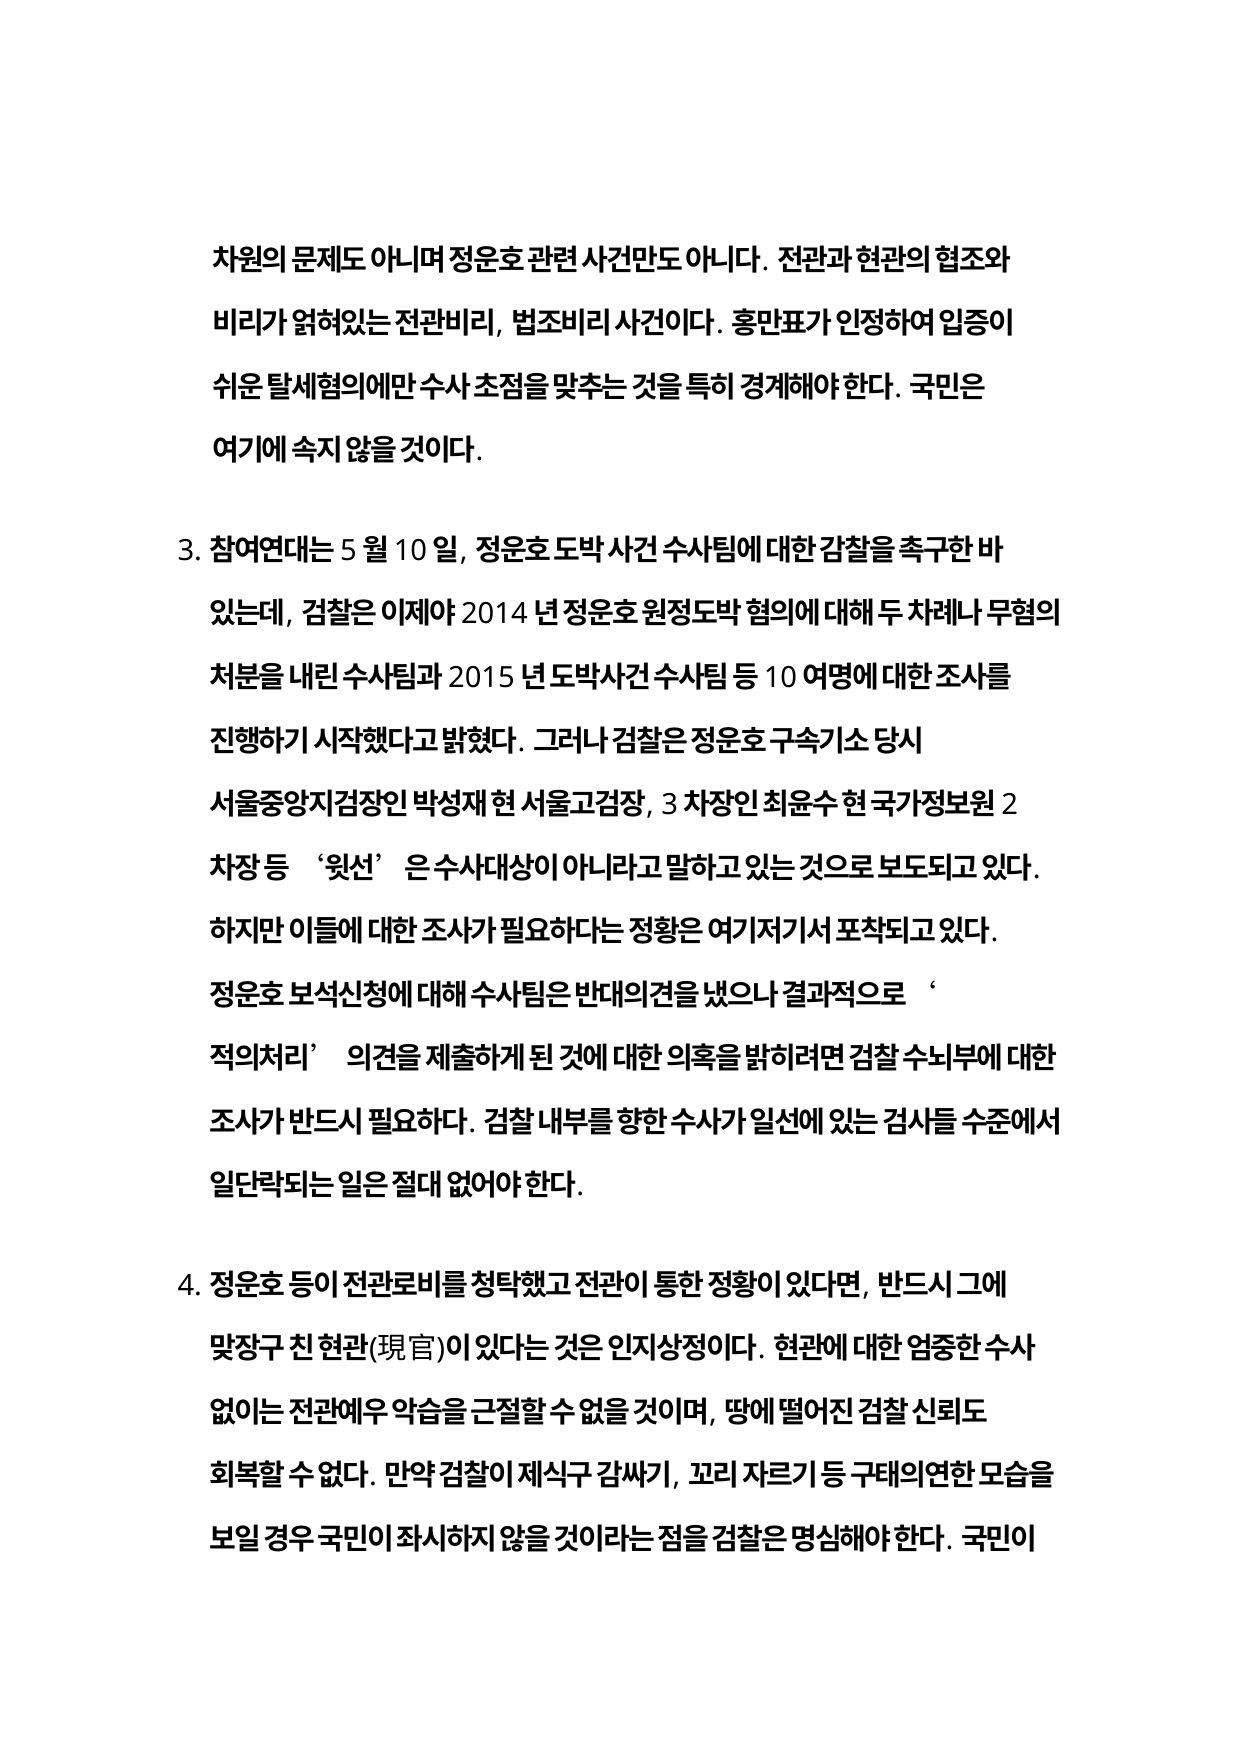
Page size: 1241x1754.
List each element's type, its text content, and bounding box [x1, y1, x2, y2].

text 3. 참여연대는 5월 10일, 정운호 도박 사건 수사팀에 대한 감찰을 촉구한 바 있는데, 검찰은 이제야 2014년 정운호 원정도박 혐의에 대해 두 차례나 무혐의 처분을 내린 수사팀과 2015년 도박사건 수사팀 등 10여명에 대한 조사를 진행하기 시작했다고 밝혔다. 그러나 검찰은 정운호 구속기소 당시 서울중앙지검장인 박성재 현 서울고검장, 3차장인 최윤수 현 국가정보원 2차장 등 ‘윗선’은 수사대상이 아니라고 말하고 있는 것으로 보도되고 있다. 하지만 이들에 대한 조사가 필요하다는 정황은 여기저기서 포착되고 있다. 정운호 보석신청에 대해 수사팀은 반대의견을 냈으나 결과적으로‘적의처리’ 의견을 제출하게 된 것에 대한 의혹을 밝히려면 검찰 수뇌부에 대한 조사가 반드시 필요하다. 검찰 내부를 향한 수사가 일선에 있는 검사들 수준에서 일단락되는 일은 절대 없어야 한다. [177, 526, 1063, 1204]
text 4. 정운호 등이 전관로비를 청탁했고 전관이 통한 정황이 있다면, 반드시 그에 맞장구 친 현관(現官)이 있다는 것은 인지상정이다. 현관에 대한 엄중한 수사 없이는 전관예우 악습을 근절할 수 없을 것이며, 땅에 떨어진 검찰 신뢰도 회복할 수 없다. 만약 검찰이 제식구 감싸기, 꼬리 자르기 등 구태의연한 모습을 보일 경우 국민이 좌시하지 않을 것이라는 점을 검찰은 명심해야 한다. 국민이 [177, 1261, 1063, 1558]
text 차원의 문제도 아니며 정운호 관련 사건만도 아니다. 전관과 현관의 협조와 비리가 얽혀있는 전관비리, 법조비리 사건이다. 홍만표가 인정하여 입증이 쉬운 탈세혐의에만 수사 초점을 맞추는 것을 특히 경계해야 한다. 국민은 여기에 속지 않을 것이다. [177, 236, 1063, 469]
